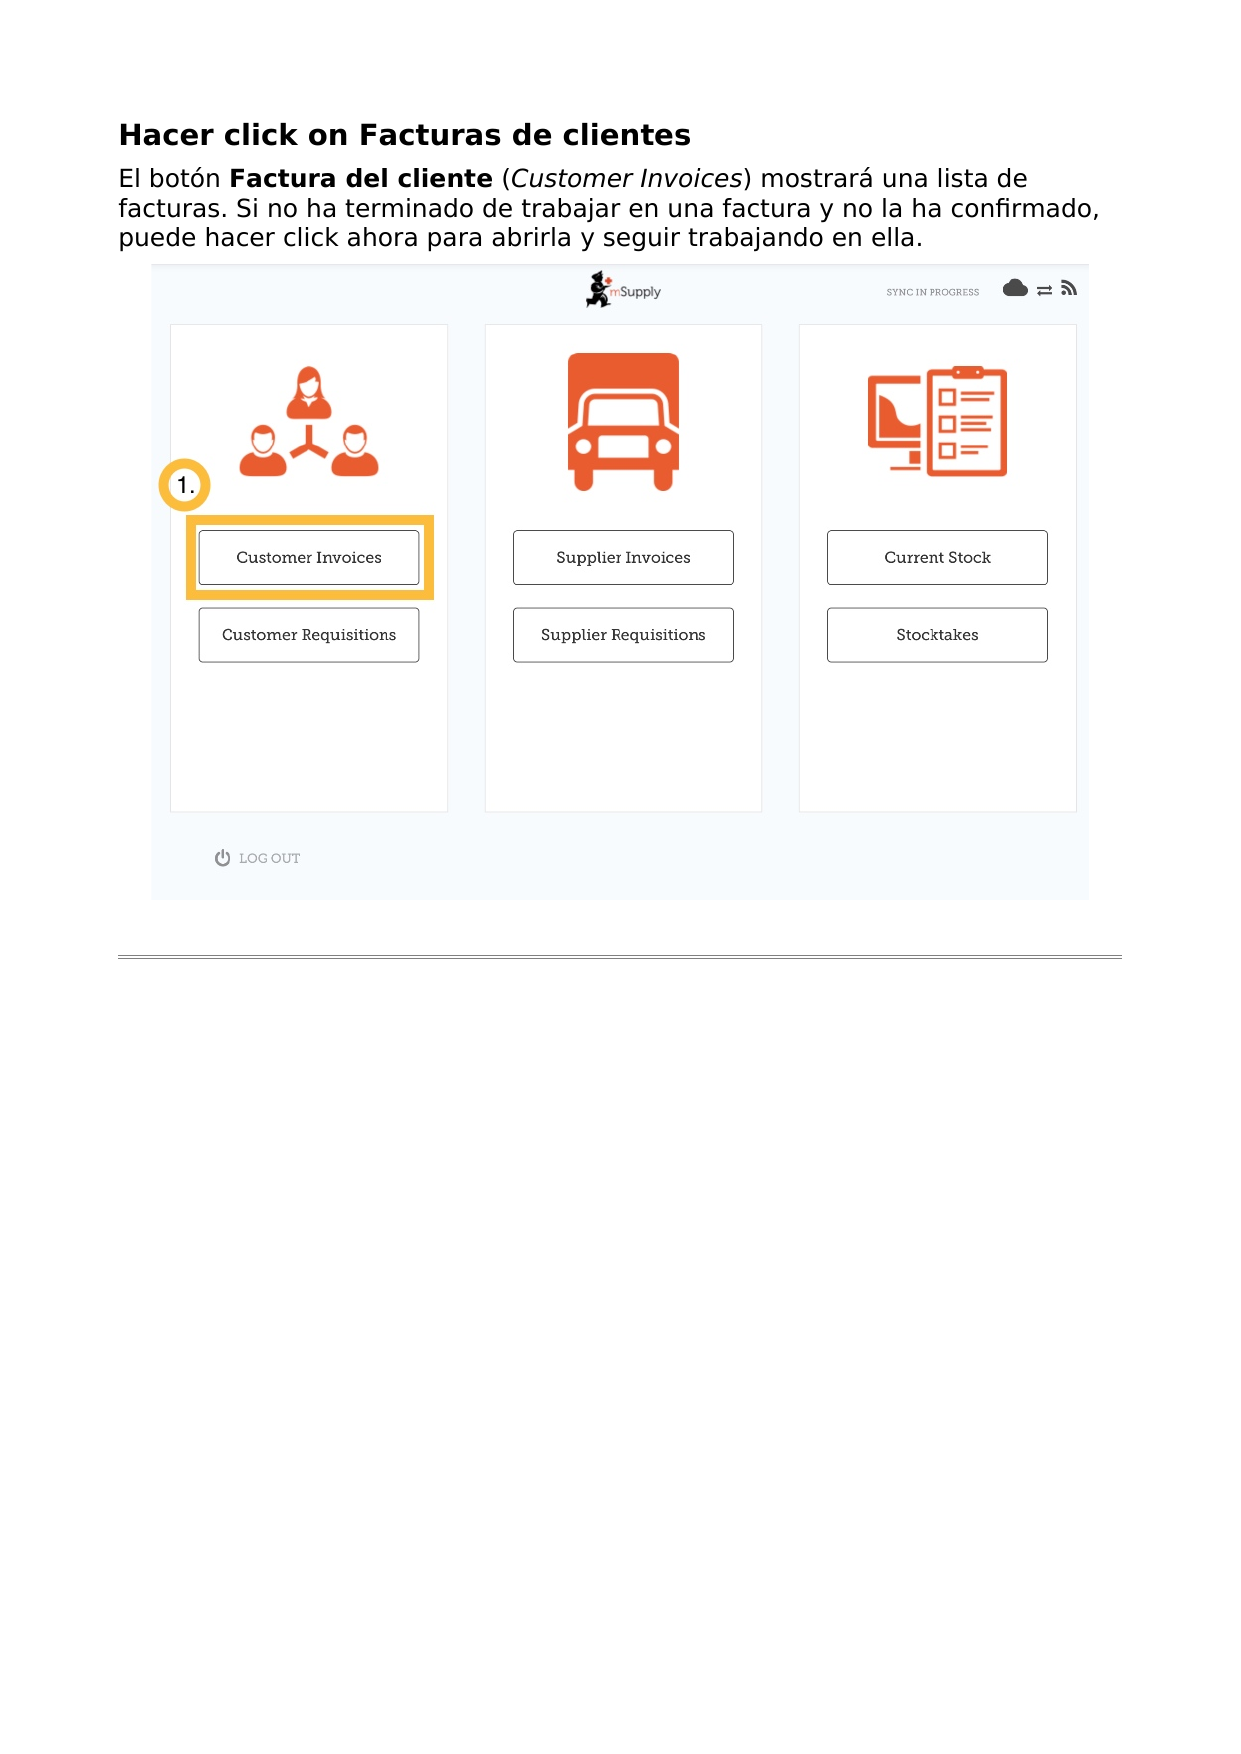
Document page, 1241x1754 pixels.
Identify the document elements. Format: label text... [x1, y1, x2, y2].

subtitle Hacer click on Facturas de clientes [118, 118, 1122, 152]
text El botón Factura del cliente (Customer Invoices) mostrará una lista de facturas. Si no ha terminado de trabajar en una factura y no la ha confirmado, puede hacer click ahora para abrirla y seguir trabajando en ella. [118, 164, 1122, 252]
picture [151, 264, 1089, 900]
